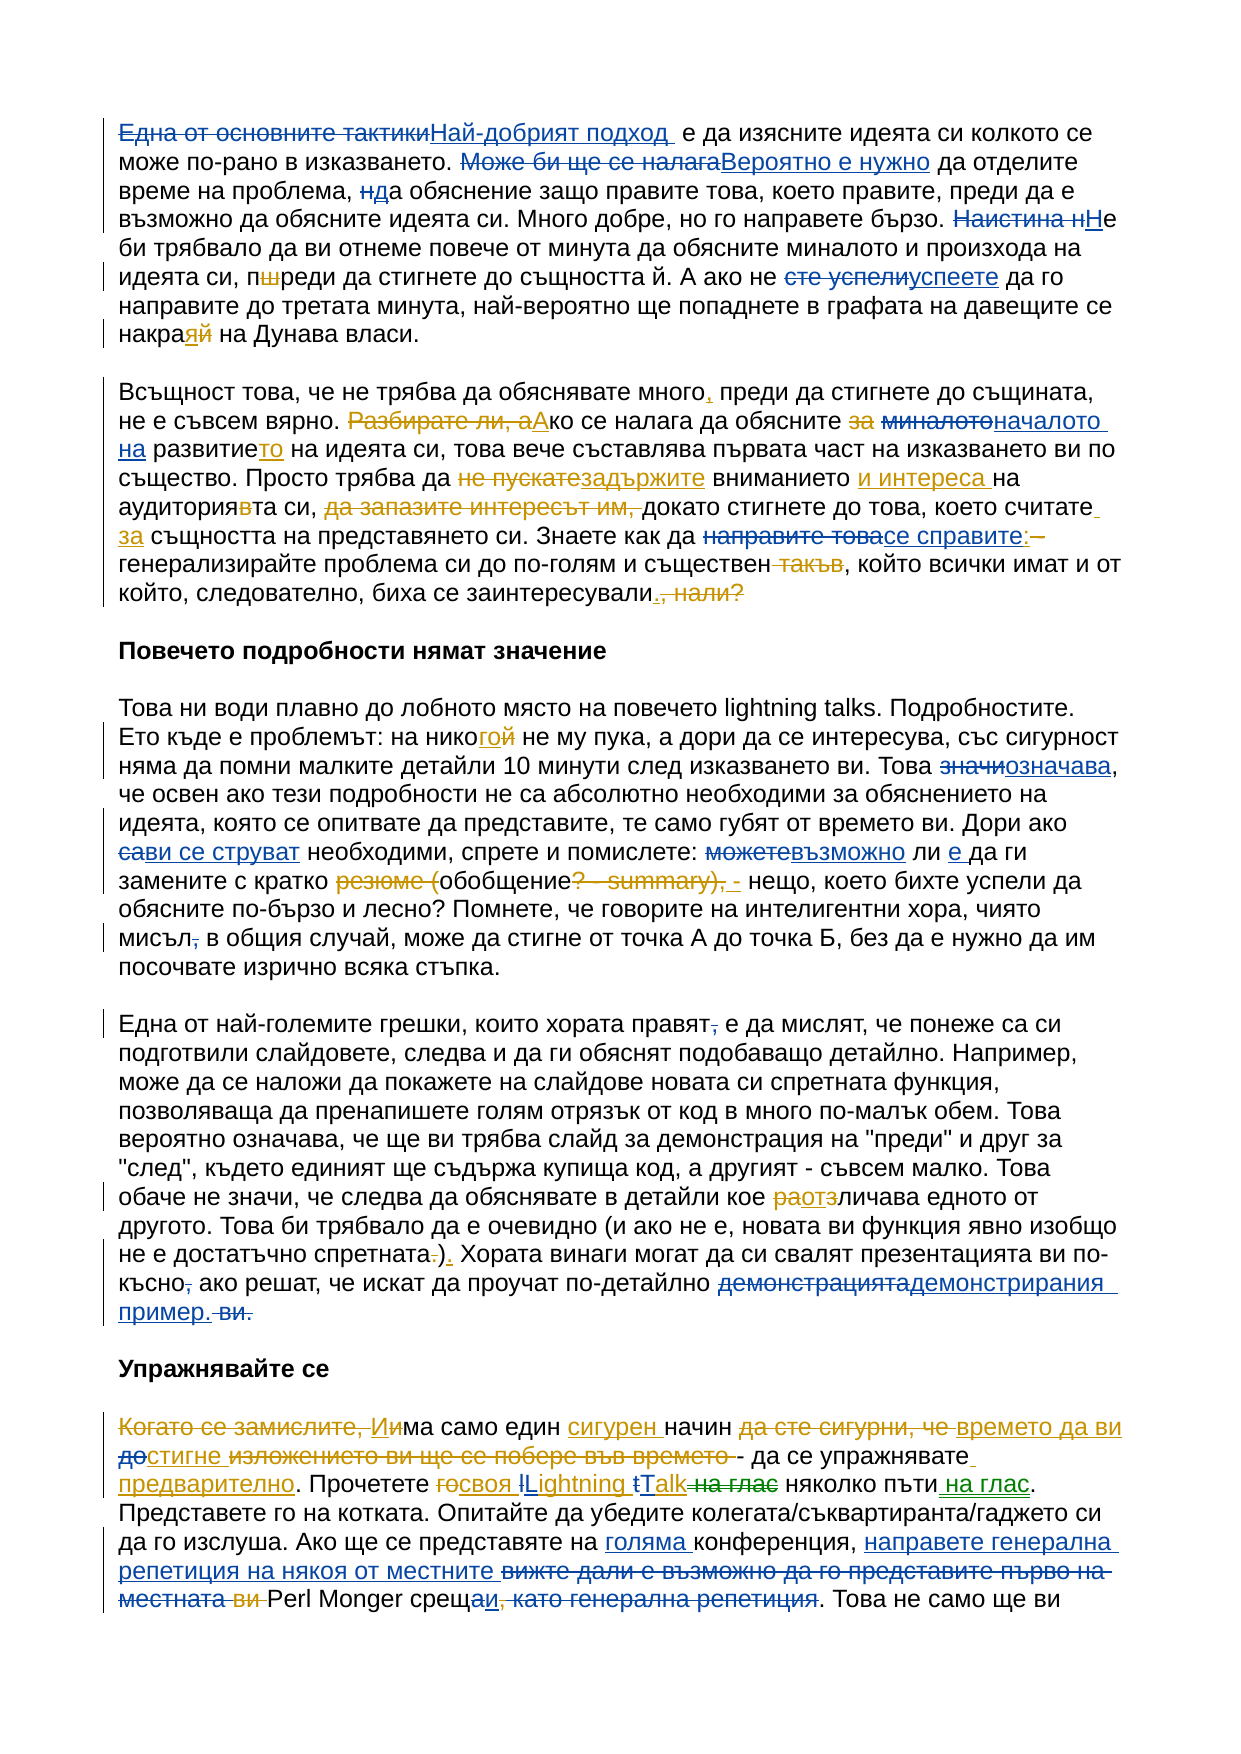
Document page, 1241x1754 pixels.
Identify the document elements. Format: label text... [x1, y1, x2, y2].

text Упражнявайте се [118, 1354, 1122, 1383]
text Повечето подробности нямат значение [118, 636, 1122, 664]
text Това ни води плавно до лобното място на повечето lightning talks. Подробностите. Ето къде е проблемът: на никого не му пука, а дори да се интересува, със сигурност няма да помни малките детайли 10 минути след изказването ви. Това означава, че освен ако тези подробности не са абсолютно необходими за обяснението на идеята, която се опитвате да представите, те само губят от времето ви. Дори ако ви се струват необходими, спрете и помислете: възможно ли е да ги замените с кратко обобщение - нещо, което бихте успели да обясните по-бързо и лесно? Помнете, че говорите на интелигентни хора, чиято мисъл в общия случай, може да стигне от точка А до точка Б, без да е нужно да им посочвате изрично всяка стъпка. [118, 693, 1122, 981]
text Има само един сигурен начин времето да ви стигне - да се упражнявате предварително. Прочетете своя Lightning Talk няколко пъти на глас. Представете го на котката. Опитайте да убедите колегата/съквартиранта/гаджето си да го изслуша. Ако ще се представяте на голяма конференция, направете генерална репетиция на някоя от местните Perl Monger срещи. Това не само ще ви даде най-точна представа колко дълго всъщност е изказването ви (и повярвайте ми, ще се изумите които точно части минават гладко и бързо и кои се влачат едвам-едвам), но и ще ви помогне да осъзнаете кое може да се съкрати или замени. Освен това ще получите по-голяма увереност и рутина в изказването, така че да можете да го направите дори малко по-бързо следващия път. [118, 1412, 1122, 1613]
text Една от най-големите грешки, които хората правят е да мислят, че понеже са си подготвили слайдовете, следва и да ги обяснят подобаващо детайлно. Например, може да се наложи да покажете на слайдове новата си спретната функция, позволяваща да пренапишете голям отрязък от код в много по-малък обем. Това вероятно означава, че ще ви трябва слайд за демонстрация на "преди" и друг за "след", където единият ще съдържа купища код, а другият - съвсем малко. Това обаче не значи, че следва да обяснявате в детайли кое отличава едното от другото. Това би трябвало да е очевидно (и ако не е, новата ви функция явно изобщо не е достатъчно спретната). Хората винаги могат да си свалят презентацията ви по-късно ако решат, че искат да проучат по-детайлно демонстрирания пример. [118, 1009, 1122, 1326]
text Всъщност това, че не трябва да обяснявате много, преди да стигнете до същината, не е съвсем вярно. Ако се налага да обясните началото на развитието на идеята си, това вече съставлява първата част на изказването ви по същество. Просто трябва да задържите вниманието и интереса на аудиторията си, докато стигнете до това, което считате за същността на представянето си. Знаете как да се справите: генерализирайте проблема си до по-голям и съществен, който всички имат и от който, следователно, биха се заинтересували. [118, 377, 1122, 607]
text Най-добрият подход е да изясните идеята си колкото се може по-рано в изказването. Вероятно е нужно да отделите време на проблема, да обяснение защо правите това, което правите, преди да е възможно да обясните идеята си. Много добре, но го направете бързо. Не би трябвало да ви отнеме повече от минута да обясните миналото и произхода на идеята си, преди да стигнете до същността й. А ако не успеете да го направите до третата минута, най-вероятно ще попаднете в графата на давещите се накрая на Дунава власи. [118, 118, 1122, 348]
